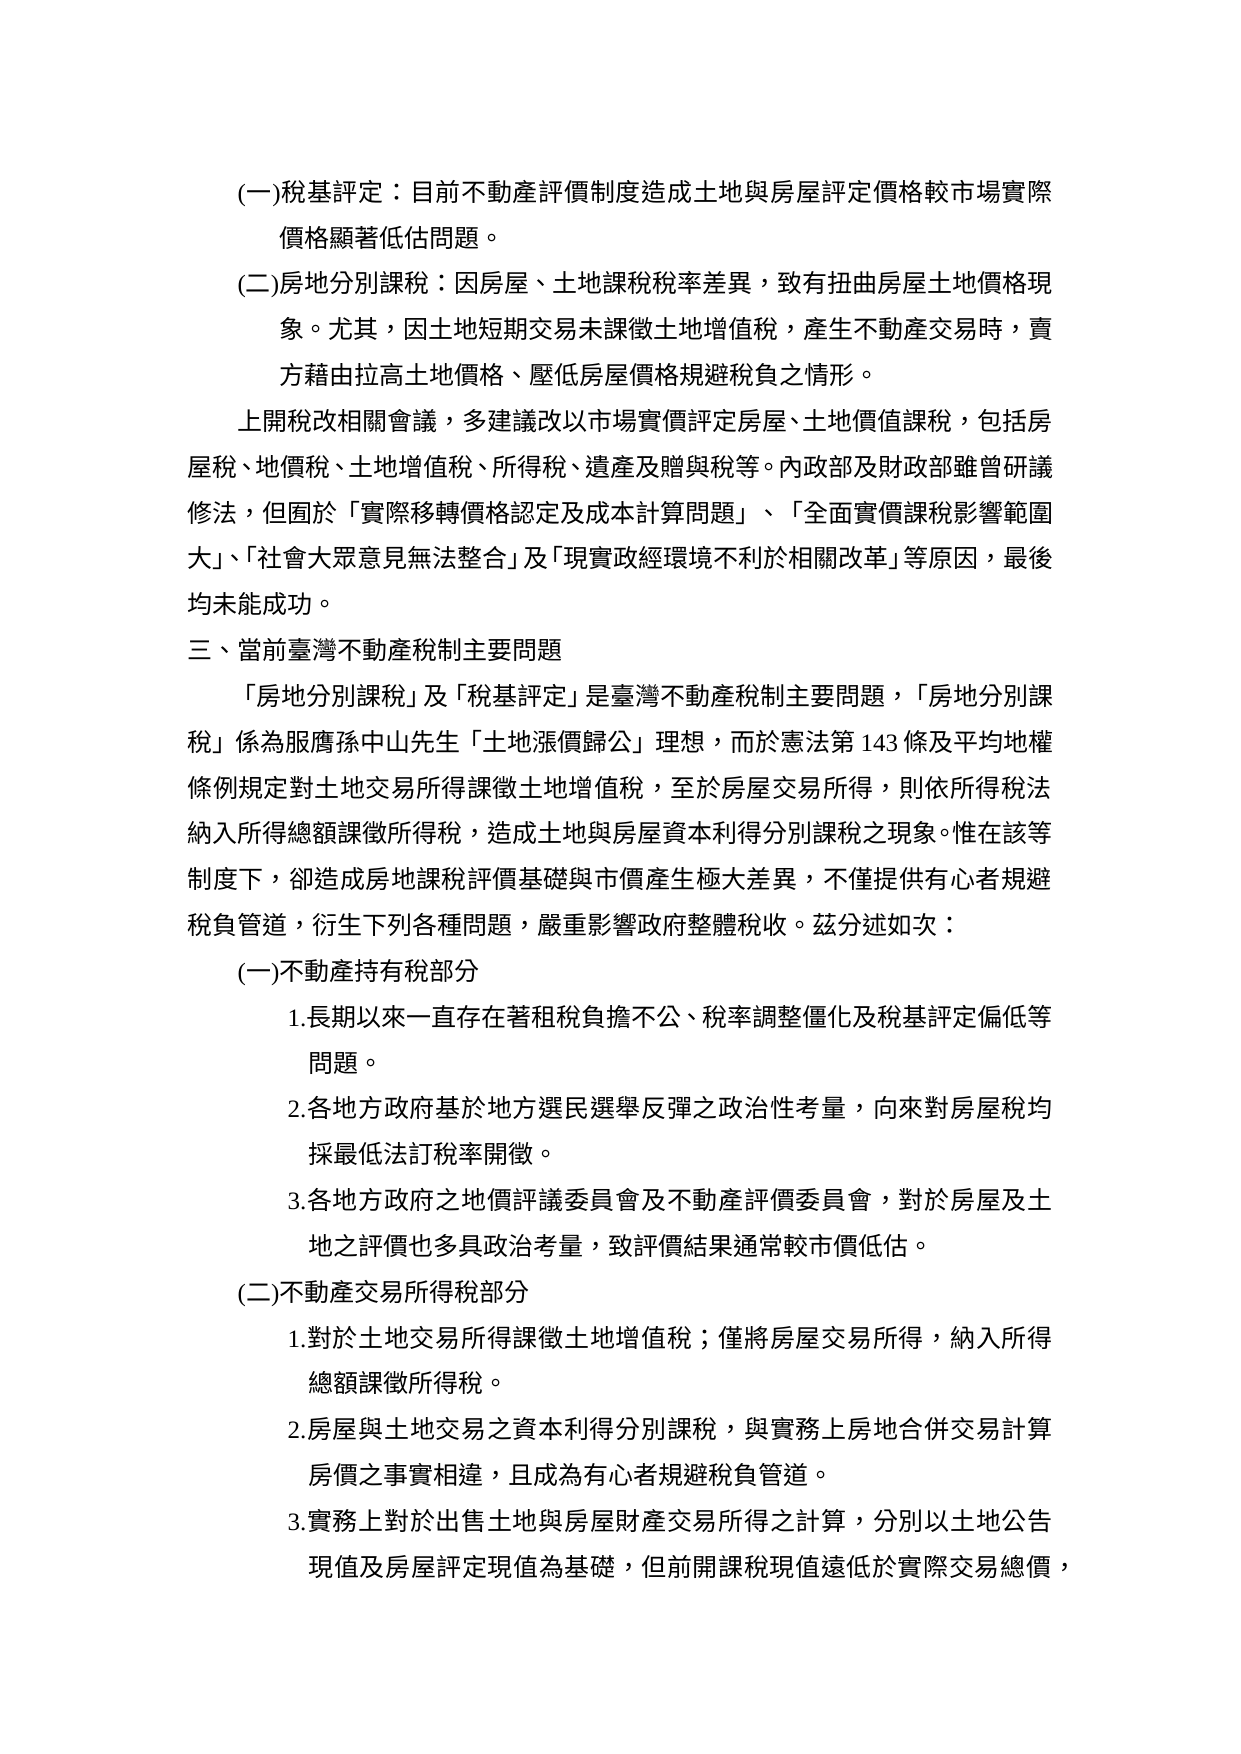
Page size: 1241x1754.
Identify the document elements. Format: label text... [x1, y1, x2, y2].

text 2.各地方政府基於地方選民選舉反彈之政治性考量，向來對房屋稅均採最低法訂稅率開徵。 [287, 1081, 1053, 1173]
text 3.各地方政府之地價評議委員會及不動產評價委員會，對於房屋及土地之評價也多具政治考量，致評價結果通常較市價低估。 [287, 1173, 1053, 1264]
text 「房地分別課稅」及「稅基評定」是臺灣不動產稅制主要問題，「房地分別課稅」係為服膺孫中山先生「土地漲價歸公」理想，而於憲法第143條及平均地權條例規定對土地交易所得課徵土地增值稅，至於房屋交易所得，則依所得稅法納入所得總額課徵所得稅，造成土地與房屋資本利得分別課稅之現象。惟在該等制度下，卻造成房地課稅評價基礎與市價產生極大差異，不僅提供有心者規避稅負管道，衍生下列各種問題，嚴重影響政府整體稅收。茲分述如次： [187, 669, 1053, 944]
text 1.對於土地交易所得課徵土地增值稅；僅將房屋交易所得，納入所得總額課徵所得稅。 [287, 1310, 1053, 1402]
text 1.長期以來一直存在著租稅負擔不公、稅率調整僵化及稅基評定偏低等問題。 [287, 989, 1053, 1081]
text (一)稅基評定：目前不動產評價制度造成土地與房屋評定價格較市場實際價格顯著低估問題。 [237, 164, 1053, 256]
text 3.實務上對於出售土地與房屋財產交易所得之計算，分別以土地公告現值及房屋評定現值為基礎，但前開課稅現值遠低於實際交易總價，無法反映真實資本利得。 [287, 1494, 1053, 1585]
text 三、當前臺灣不動產稅制主要問題 [187, 623, 1053, 669]
text 上開稅改相關會議，多建議改以市場實價評定房屋、土地價值課稅，包括房屋稅、地價稅、土地增值稅、所得稅、遺產及贈與稅等。內政部及財政部雖曾研議修法，但囿於「實際移轉價格認定及成本計算問題」、「全面實價課稅影響範圍大」、「社會大眾意見無法整合」及「現實政經環境不利於相關改革」等原因，最後均未能成功。 [187, 394, 1053, 623]
text (一)不動產持有稅部分 [237, 944, 1053, 989]
text (二)不動產交易所得稅部分 [237, 1264, 1053, 1310]
text 2.房屋與土地交易之資本利得分別課稅，與實務上房地合併交易計算房價之事實相違，且成為有心者規避稅負管道。 [287, 1402, 1053, 1494]
text (二)房地分別課稅：因房屋、土地課稅稅率差異，致有扭曲房屋土地價格現象。尤其，因土地短期交易未課徵土地增值稅，產生不動產交易時，賣方藉由拉高土地價格、壓低房屋價格規避稅負之情形。 [237, 256, 1053, 394]
